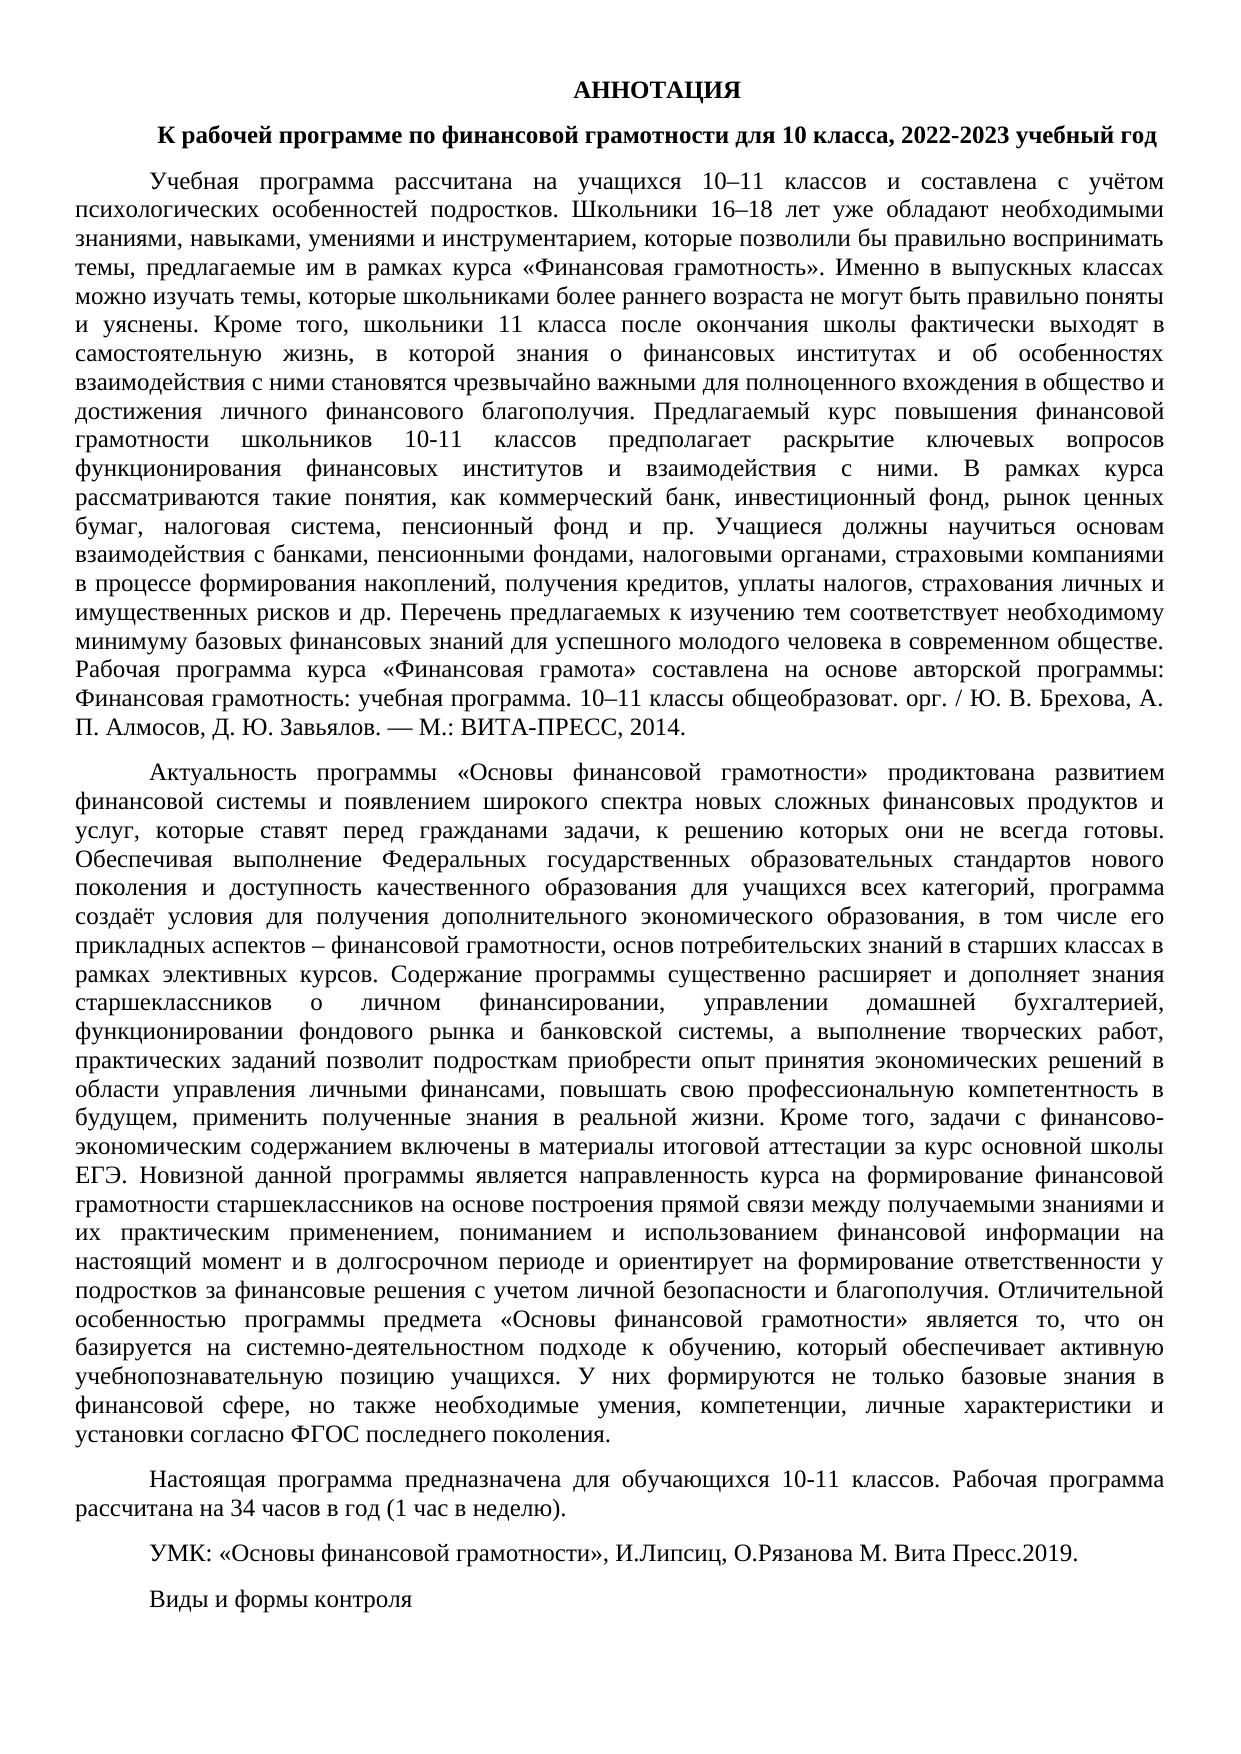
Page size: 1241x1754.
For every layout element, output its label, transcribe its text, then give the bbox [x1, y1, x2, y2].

text Настоящая программа предназначена для обучающихся 10-11 классов. Рабочая программа рассчитана на 34 часов в год (1 час в неделю). [75, 1464, 1165, 1522]
text Виды и формы контроля [75, 1584, 1165, 1612]
text К рабочей программе по финансовой грамотности для 10 класса, 2022-2023 учебный год [75, 120, 1165, 149]
text Учебная программа рассчитана на учащихся 10–11 классов и составлена с учётом психологических особенностей подростков. Школьники 16–18 лет уже обладают необходимыми знаниями, навыками, умениями и инструментарием, которые позволили бы правильно воспринимать темы, предлагаемые им в рамках курса «Финансовая грамотность». Именно в выпускных классах можно изучать темы, которые школьниками более раннего возраста не могут быть правильно поняты и уяснены. Кроме того, школьники 11 класса после окончания школы фактически выходят в самостоятельную жизнь, в которой знания о финансовых институтах и об особенностях взаимодействия с ними становятся чрезвычайно важными для полноценного вхождения в общество и достижения личного финансового благополучия. Предлагаемый курс повышения финансовой грамотности школьников 10-11 классов предполагает раскрытие ключевых вопросов функционирования финансовых институтов и взаимодействия с ними. В рамках курса рассматриваются такие понятия, как коммерческий банк, инвестиционный фонд, рынок ценных бумаг, налоговая система, пенсионный фонд и пр. Учащиеся должны научиться основам взаимодействия с банками, пенсионными фондами, налоговыми органами, страховыми компаниями в процессе формирования накоплений, получения кредитов, уплаты налогов, страхования личных и имущественных рисков и др. Перечень предлагаемых к изучению тем соответствует необходимому минимуму базовых финансовых знаний для успешного молодого человека в современном обществе. Рабочая программа курса «Финансовая грамота» составлена на основе авторской программы: Финансовая грамотность: учебная программа. 10–11 классы общеобразоват. орг. / Ю. В. Брехова, А. П. Алмосов, Д. Ю. Завьялов. — М.: ВИТА-ПРЕСС, 2014. [75, 166, 1165, 741]
text АННОТАЦИЯ [75, 75, 1165, 104]
text УМК: «Основы финансовой грамотности», И.Липсиц, О.Рязанова М. Вита Пресс.2019. [75, 1538, 1165, 1567]
text Актуальность программы «Основы финансовой грамотности» продиктована развитием финансовой системы и появлением широкого спектра новых сложных финансовых продуктов и услуг, которые ставят перед гражданами задачи, к решению которых они не всегда готовы. Обеспечивая выполнение Федеральных государственных образовательных стандартов нового поколения и доступность качественного образования для учащихся всех категорий, программа создаёт условия для получения дополнительного экономического образования, в том числе его прикладных аспектов – финансовой грамотности, основ потребительских знаний в старших классах в рамках элективных курсов. Содержание программы существенно расширяет и дополняет знания старшеклассников о личном финансировании, управлении домашней бухгалтерией, функционировании фондового рынка и банковской системы, а выполнение творческих работ, практических заданий позволит подросткам приобрести опыт принятия экономических решений в области управления личными финансами, повышать свою профессиональную компетентность в будущем, применить полученные знания в реальной жизни. Кроме того, задачи с финансово-экономическим содержанием включены в материалы итоговой аттестации за курс основной школы ЕГЭ. Новизной данной программы является направленность курса на формирование финансовой грамотности старшеклассников на основе построения прямой связи между получаемыми знаниями и их практическим применением, пониманием и использованием финансовой информации на настоящий момент и в долгосрочном периоде и ориентирует на формирование ответственности у подростков за финансовые решения с учетом личной безопасности и благополучия. Отличительной особенностью программы предмета «Основы финансовой грамотности» является то, что он базируется на системно-деятельностном подходе к обучению, который обеспечивает активную учебнопознавательную позицию учащихся. У них формируются не только базовые знания в финансовой сфере, но также необходимые умения, компетенции, личные характеристики и установки согласно ФГОС последнего поколения. [75, 757, 1165, 1447]
